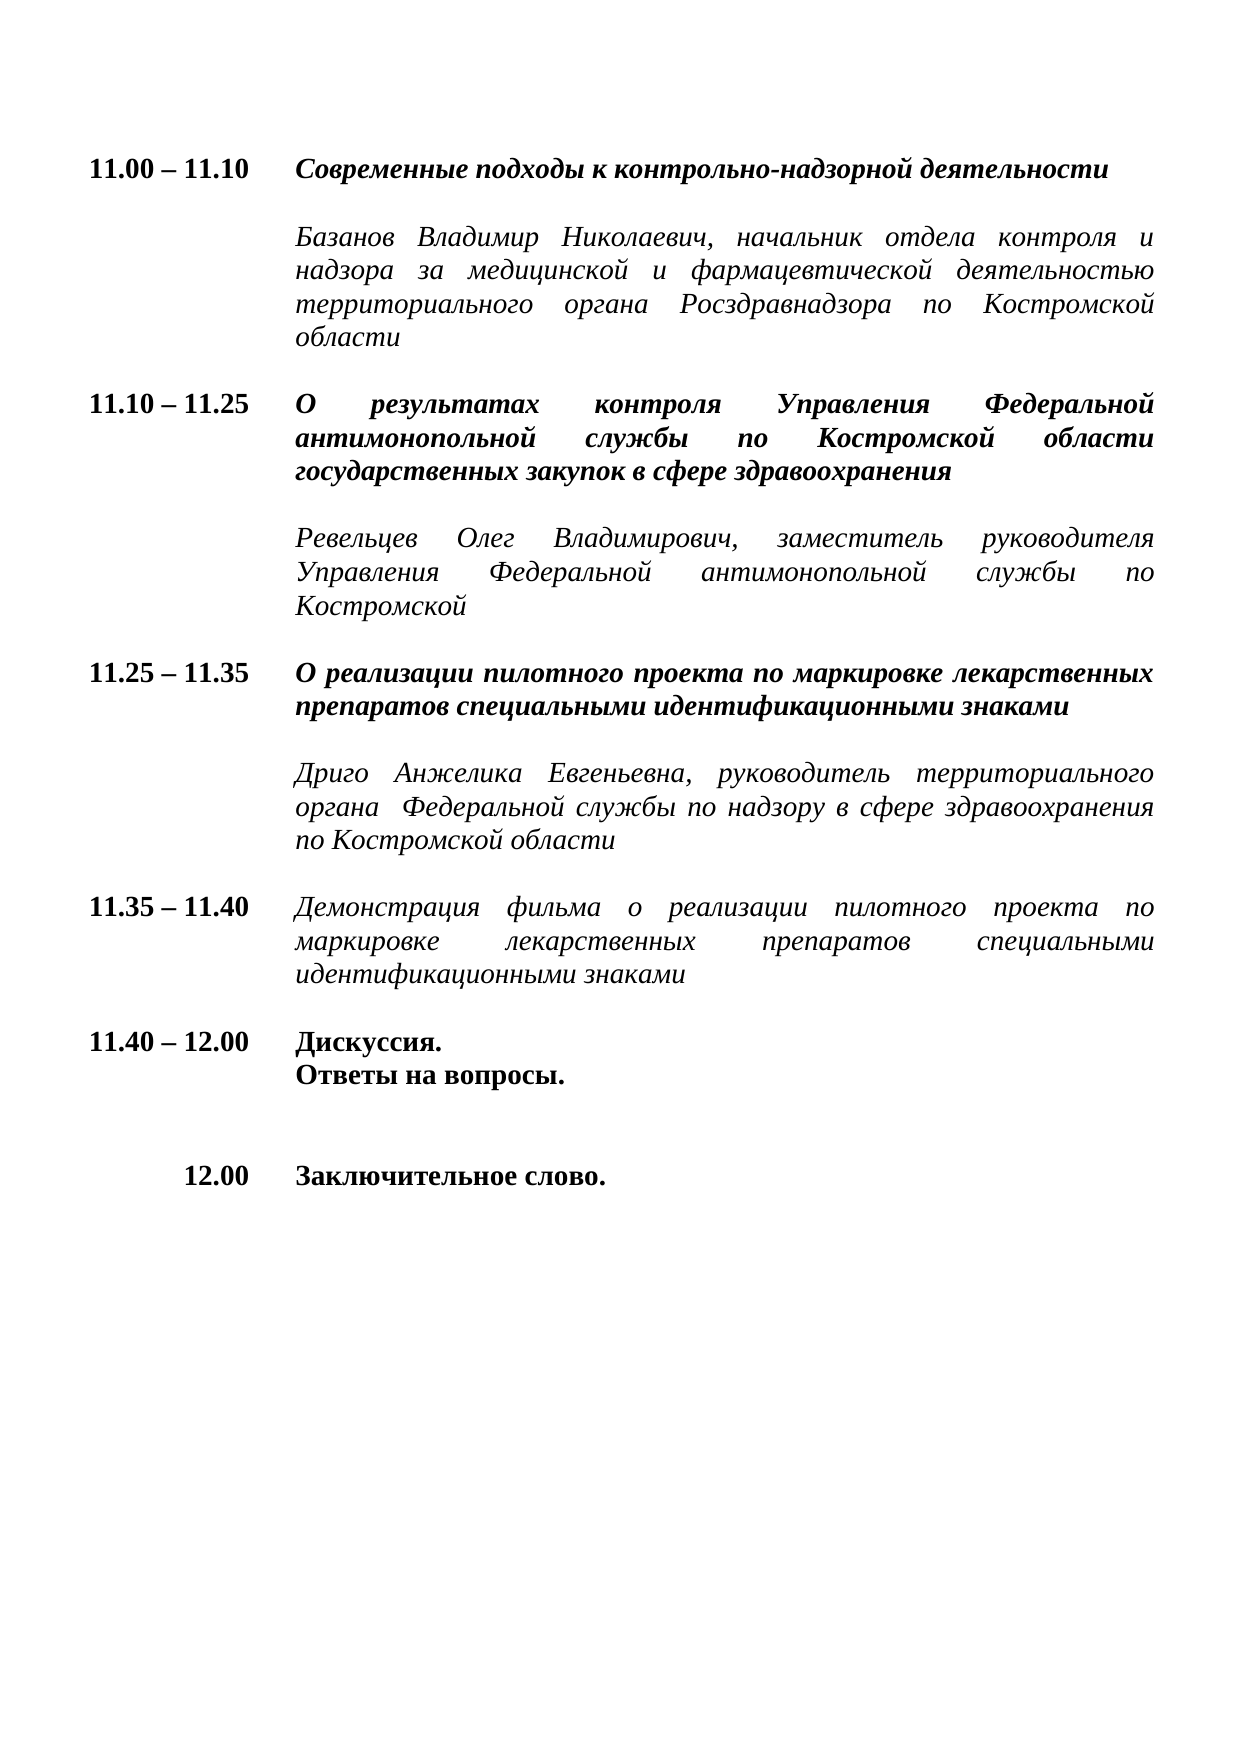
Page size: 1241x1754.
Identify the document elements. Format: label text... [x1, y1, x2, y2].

table_cell О реализации пилотного проекта по маркировке лекарственных препаратов специальными идентификационными знаками Дриго Анжелика Евгеньевна, руководитель территориального органа Федеральной службы по надзору в сфере здравоохранения по Костромской области Демонстрация фильма о реализации пилотного проекта по маркировке лекарственных препаратов специальными идентификационными знаками [284, 621, 1169, 990]
table_cell Заключительное слово. [284, 1091, 1169, 1191]
table_cell [77, 487, 284, 621]
table_cell 11.10 – 11.25 [77, 353, 284, 487]
table_cell Ревельцев Олег Владимирович, заместитель руководителя Управления Федеральной антимонопольной службы по Костромской [284, 487, 1169, 621]
table_cell 11.25 – 11.35 11.35 – 11.40 [77, 621, 284, 990]
table_cell 11.00 – 11.10 [77, 118, 284, 185]
table_cell О результатах контроля Управления Федеральной антимонопольной службы по Костромской области государственных закупок в сфере здравоохранения [284, 353, 1169, 487]
table_cell [77, 185, 284, 353]
table_cell Дискуссия. Ответы на вопросы. [284, 990, 1169, 1091]
table_cell 11.40 – 12.00 [77, 990, 284, 1091]
table_cell 12.00 [77, 1091, 284, 1191]
table_cell Современные подходы к контрольно-надзорной деятельности [284, 118, 1169, 185]
table_cell Базанов Владимир Николаевич, начальник отдела контроля и надзора за медицинской и фармацевтической деятельностью территориального органа Росздравнадзора по Костромской области [284, 185, 1169, 353]
